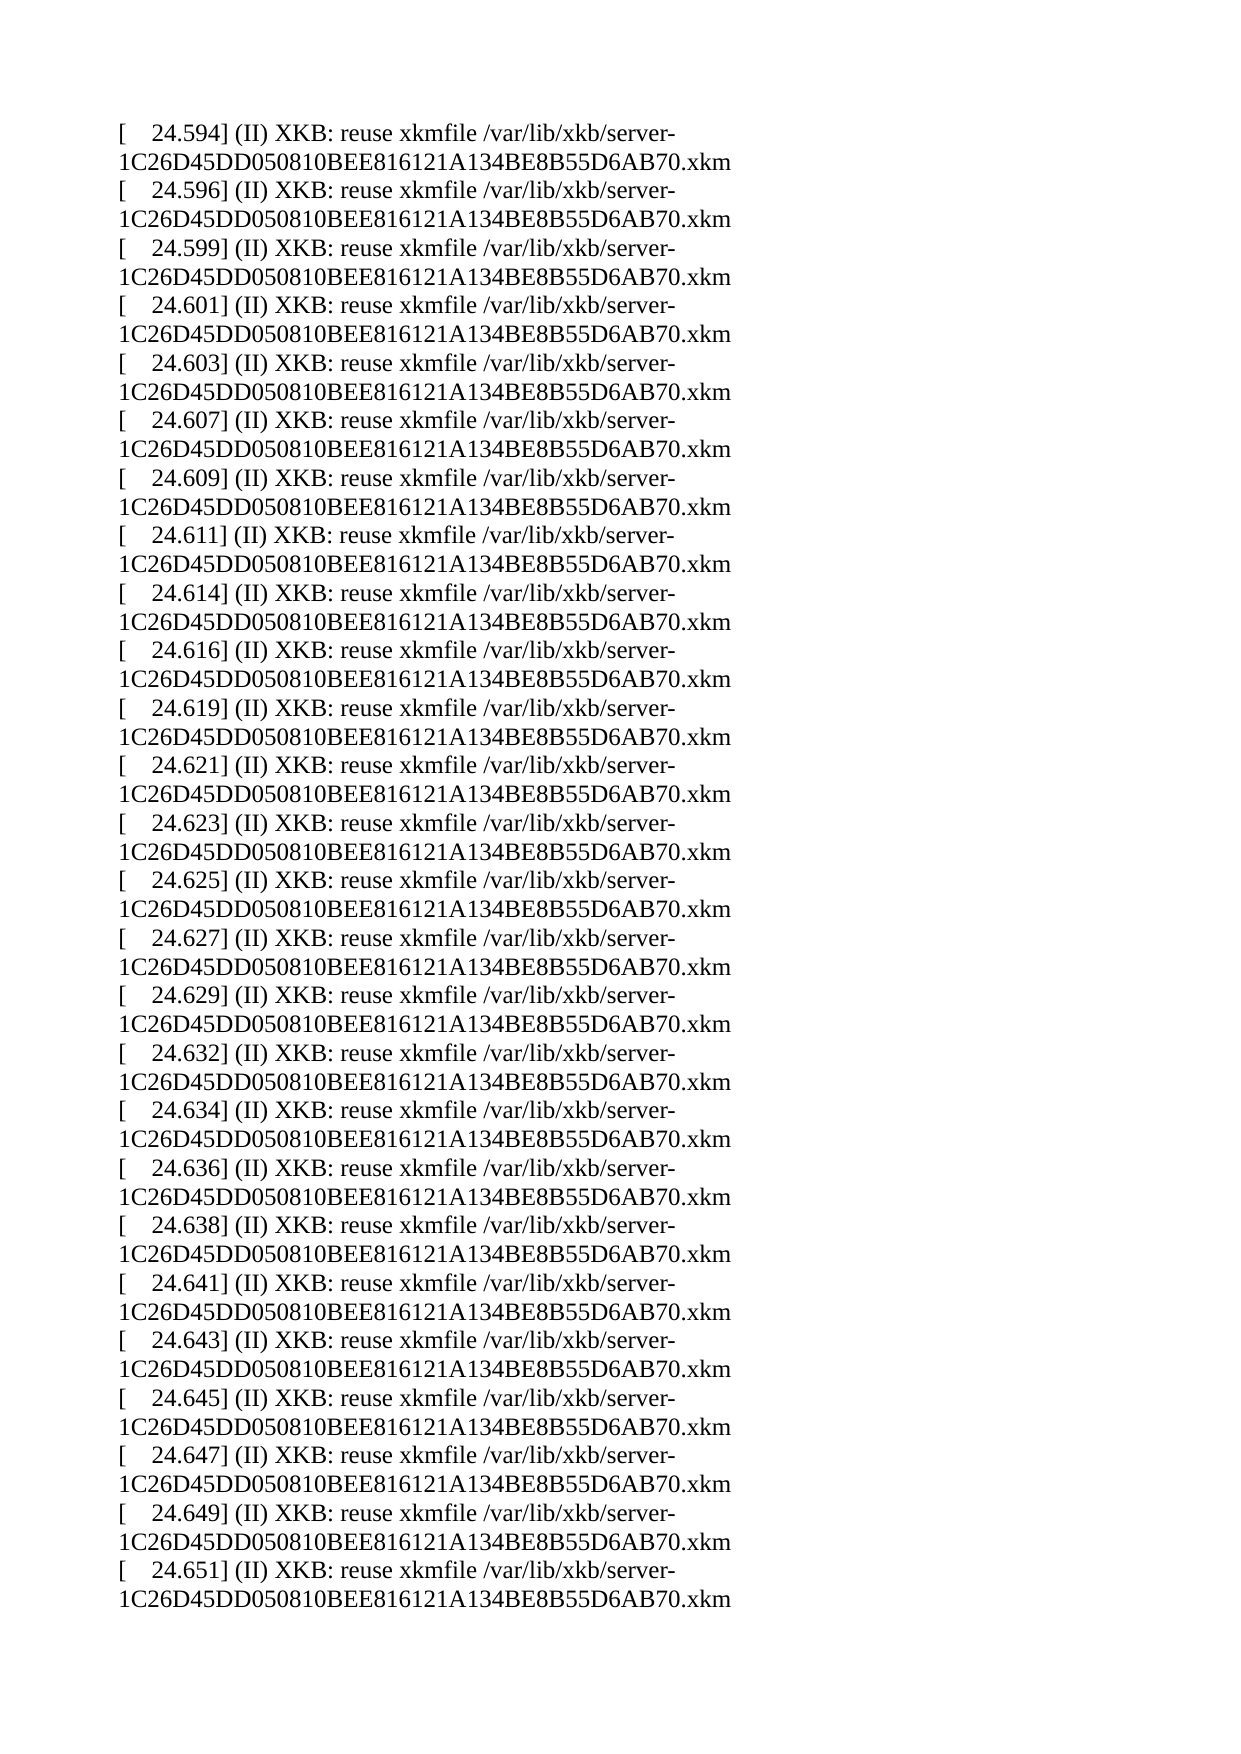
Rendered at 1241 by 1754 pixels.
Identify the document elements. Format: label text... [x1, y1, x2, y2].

text [ 24.645] (II) XKB: reuse xkmfile /var/lib/xkb/server-1C26D45DD050810BEE816121A134BE8B55D6AB70.xkm [118, 1383, 1122, 1441]
text [ 24.599] (II) XKB: reuse xkmfile /var/lib/xkb/server-1C26D45DD050810BEE816121A134BE8B55D6AB70.xkm [118, 233, 1122, 291]
text [ 24.609] (II) XKB: reuse xkmfile /var/lib/xkb/server-1C26D45DD050810BEE816121A134BE8B55D6AB70.xkm [118, 463, 1122, 521]
text [ 24.641] (II) XKB: reuse xkmfile /var/lib/xkb/server-1C26D45DD050810BEE816121A134BE8B55D6AB70.xkm [118, 1268, 1122, 1326]
text [ 24.627] (II) XKB: reuse xkmfile /var/lib/xkb/server-1C26D45DD050810BEE816121A134BE8B55D6AB70.xkm [118, 923, 1122, 981]
text [ 24.611] (II) XKB: reuse xkmfile /var/lib/xkb/server-1C26D45DD050810BEE816121A134BE8B55D6AB70.xkm [118, 521, 1122, 578]
text [ 24.649] (II) XKB: reuse xkmfile /var/lib/xkb/server-1C26D45DD050810BEE816121A134BE8B55D6AB70.xkm [118, 1498, 1122, 1556]
text [ 24.625] (II) XKB: reuse xkmfile /var/lib/xkb/server-1C26D45DD050810BEE816121A134BE8B55D6AB70.xkm [118, 866, 1122, 923]
text [ 24.623] (II) XKB: reuse xkmfile /var/lib/xkb/server-1C26D45DD050810BEE816121A134BE8B55D6AB70.xkm [118, 808, 1122, 866]
text [ 24.638] (II) XKB: reuse xkmfile /var/lib/xkb/server-1C26D45DD050810BEE816121A134BE8B55D6AB70.xkm [118, 1211, 1122, 1268]
text [ 24.632] (II) XKB: reuse xkmfile /var/lib/xkb/server-1C26D45DD050810BEE816121A134BE8B55D6AB70.xkm [118, 1038, 1122, 1096]
text [ 24.643] (II) XKB: reuse xkmfile /var/lib/xkb/server-1C26D45DD050810BEE816121A134BE8B55D6AB70.xkm [118, 1326, 1122, 1383]
text [ 24.614] (II) XKB: reuse xkmfile /var/lib/xkb/server-1C26D45DD050810BEE816121A134BE8B55D6AB70.xkm [118, 578, 1122, 636]
text [ 24.636] (II) XKB: reuse xkmfile /var/lib/xkb/server-1C26D45DD050810BEE816121A134BE8B55D6AB70.xkm [118, 1153, 1122, 1211]
text [ 24.596] (II) XKB: reuse xkmfile /var/lib/xkb/server-1C26D45DD050810BEE816121A134BE8B55D6AB70.xkm [118, 176, 1122, 233]
text [ 24.634] (II) XKB: reuse xkmfile /var/lib/xkb/server-1C26D45DD050810BEE816121A134BE8B55D6AB70.xkm [118, 1096, 1122, 1153]
text [ 24.619] (II) XKB: reuse xkmfile /var/lib/xkb/server-1C26D45DD050810BEE816121A134BE8B55D6AB70.xkm [118, 693, 1122, 751]
text [ 24.607] (II) XKB: reuse xkmfile /var/lib/xkb/server-1C26D45DD050810BEE816121A134BE8B55D6AB70.xkm [118, 406, 1122, 463]
text [ 24.601] (II) XKB: reuse xkmfile /var/lib/xkb/server-1C26D45DD050810BEE816121A134BE8B55D6AB70.xkm [118, 291, 1122, 348]
text [ 24.651] (II) XKB: reuse xkmfile /var/lib/xkb/server-1C26D45DD050810BEE816121A134BE8B55D6AB70.xkm [118, 1556, 1122, 1613]
text [ 24.629] (II) XKB: reuse xkmfile /var/lib/xkb/server-1C26D45DD050810BEE816121A134BE8B55D6AB70.xkm [118, 981, 1122, 1038]
text [ 24.594] (II) XKB: reuse xkmfile /var/lib/xkb/server-1C26D45DD050810BEE816121A134BE8B55D6AB70.xkm [118, 118, 1122, 176]
text [ 24.603] (II) XKB: reuse xkmfile /var/lib/xkb/server-1C26D45DD050810BEE816121A134BE8B55D6AB70.xkm [118, 348, 1122, 406]
text [ 24.621] (II) XKB: reuse xkmfile /var/lib/xkb/server-1C26D45DD050810BEE816121A134BE8B55D6AB70.xkm [118, 751, 1122, 808]
text [ 24.616] (II) XKB: reuse xkmfile /var/lib/xkb/server-1C26D45DD050810BEE816121A134BE8B55D6AB70.xkm [118, 636, 1122, 693]
text [ 24.647] (II) XKB: reuse xkmfile /var/lib/xkb/server-1C26D45DD050810BEE816121A134BE8B55D6AB70.xkm [118, 1441, 1122, 1498]
